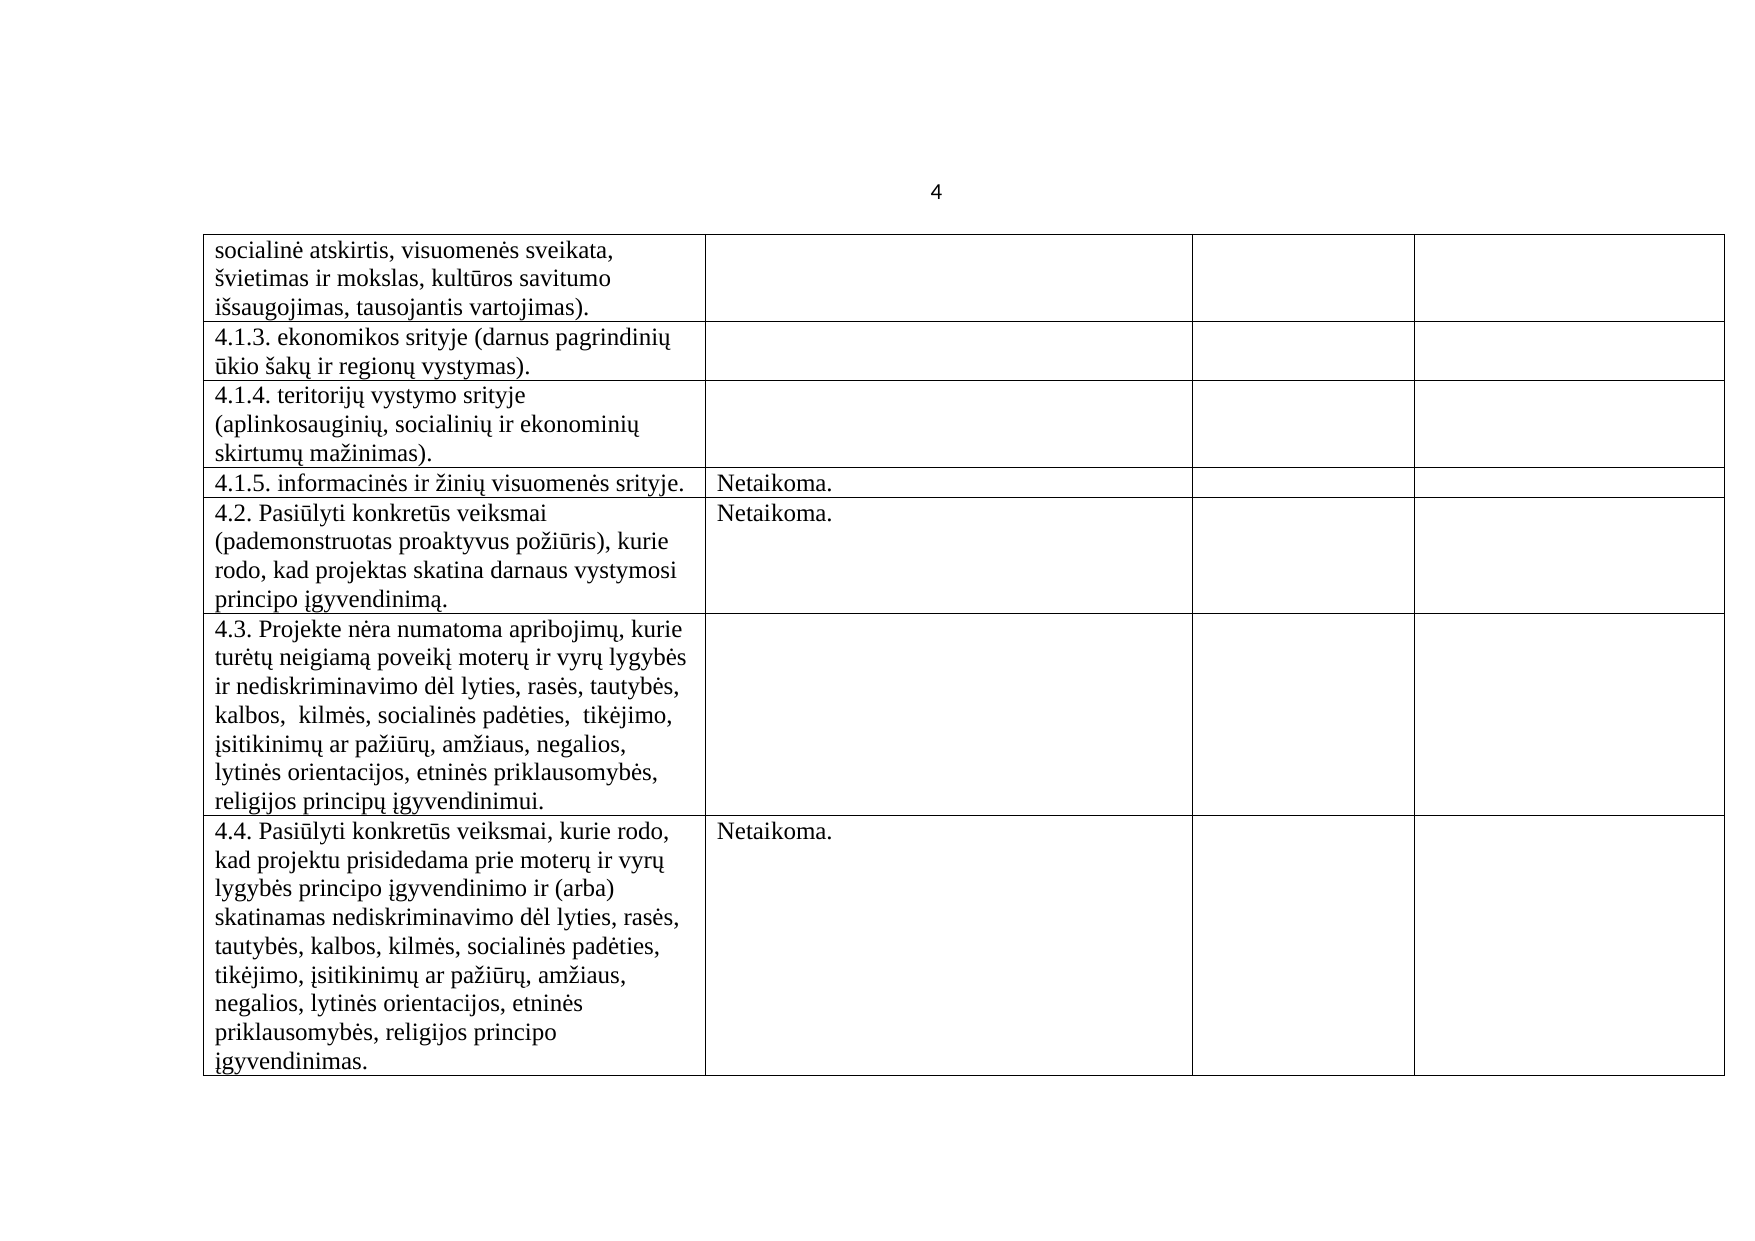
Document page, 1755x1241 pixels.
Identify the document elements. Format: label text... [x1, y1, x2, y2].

table_cell [1193, 816, 1414, 1075]
table_cell [1415, 468, 1724, 497]
table_cell 4.1.4. teritorijų vystymo srityje (aplinkosauginių, socialinių ir ekonominių skirtumų mažinimas). [204, 381, 705, 467]
table_cell [1415, 235, 1724, 321]
table_cell 4.1.3. ekonomikos srityje (darnus pagrindinių ūkio šakų ir regionų vystymas). [204, 322, 705, 379]
table_cell [706, 322, 1192, 379]
table_cell Netaikoma. [706, 468, 1192, 497]
table_cell [1193, 381, 1414, 467]
table_cell socialinė atskirtis, visuomenės sveikata, švietimas ir mokslas, kultūros savitumo išsaugojimas, tausojantis vartojimas). [204, 235, 705, 321]
table_cell Netaikoma. [706, 816, 1192, 1075]
table_cell [1415, 381, 1724, 467]
table_cell [706, 614, 1192, 815]
table_cell [1193, 468, 1414, 497]
table_cell 4.3. Projekte nėra numatoma apribojimų, kurie turėtų neigiamą poveikį moterų ir vyrų lygybės ir nediskriminavimo dėl lyties, rasės, tautybės, kalbos, kilmės, socialinės padėties, tikėjimo, įsitikinimų ar pažiūrų, amžiaus, negalios, lytinės orientacijos, etninės priklausomybės, religijos principų įgyvendinimui. [204, 614, 705, 815]
table_cell [1415, 498, 1724, 613]
table_cell [1193, 498, 1414, 613]
table_cell [706, 381, 1192, 467]
table_cell [1193, 322, 1414, 379]
table_cell 4.1.5. informacinės ir žinių visuomenės srityje. [204, 468, 705, 497]
table_cell [1415, 816, 1724, 1075]
table_cell [1193, 614, 1414, 815]
table_cell [1415, 322, 1724, 379]
table_cell [1415, 614, 1724, 815]
table_cell [1193, 235, 1414, 321]
table_cell 4.4. Pasiūlyti konkretūs veiksmai, kurie rodo, kad projektu prisidedama prie moterų ir vyrų lygybės principo įgyvendinimo ir (arba) skatinamas nediskriminavimo dėl lyties, rasės, tautybės, kalbos, kilmės, socialinės padėties, tikėjimo, įsitikinimų ar pažiūrų, amžiaus, negalios, lytinės orientacijos, etninės priklausomybės, religijos principo įgyvendinimas. [204, 816, 705, 1075]
table_cell Netaikoma. [706, 498, 1192, 613]
table_cell 4.2. Pasiūlyti konkretūs veiksmai (pademonstruotas proaktyvus požiūris), kurie rodo, kad projektas skatina darnaus vystymosi principo įgyvendinimą. [204, 498, 705, 613]
table_cell [706, 235, 1192, 321]
